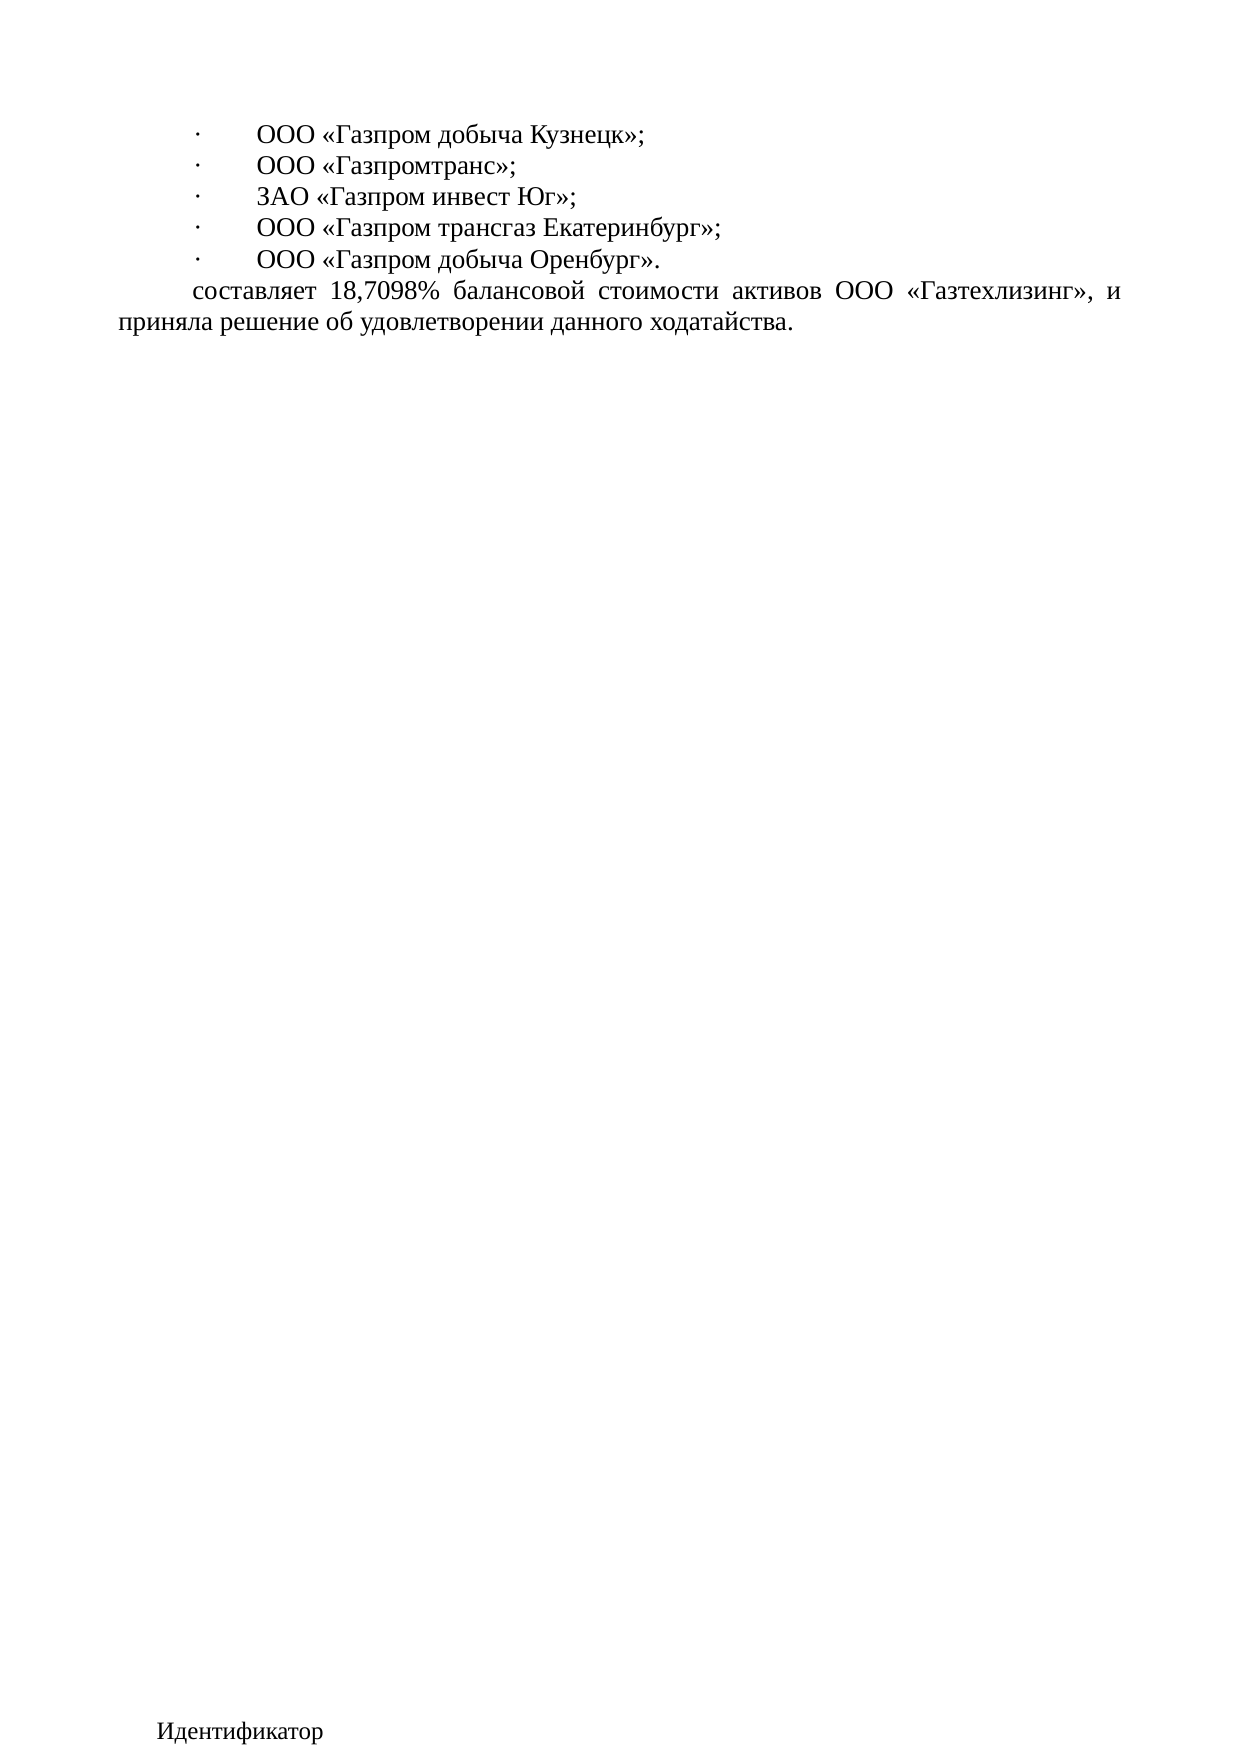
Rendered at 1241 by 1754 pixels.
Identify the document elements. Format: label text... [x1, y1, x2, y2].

text · ООО «Газпромтранс»; [193, 149, 1122, 180]
text · ООО «Газпром добыча Оренбург». [193, 243, 1122, 274]
text · ООО «Газпром добыча Кузнецк»; [193, 118, 1122, 149]
text · ЗАО «Газпром инвест Юг»; [193, 180, 1122, 212]
text составляет 18,7098% балансовой стоимости активов ООО «Газтехлизинг», и приняла решение об удовлетворении данного ходатайства. [118, 274, 1122, 336]
text · ООО «Газпром трансгаз Екатеринбург»; [193, 212, 1122, 243]
